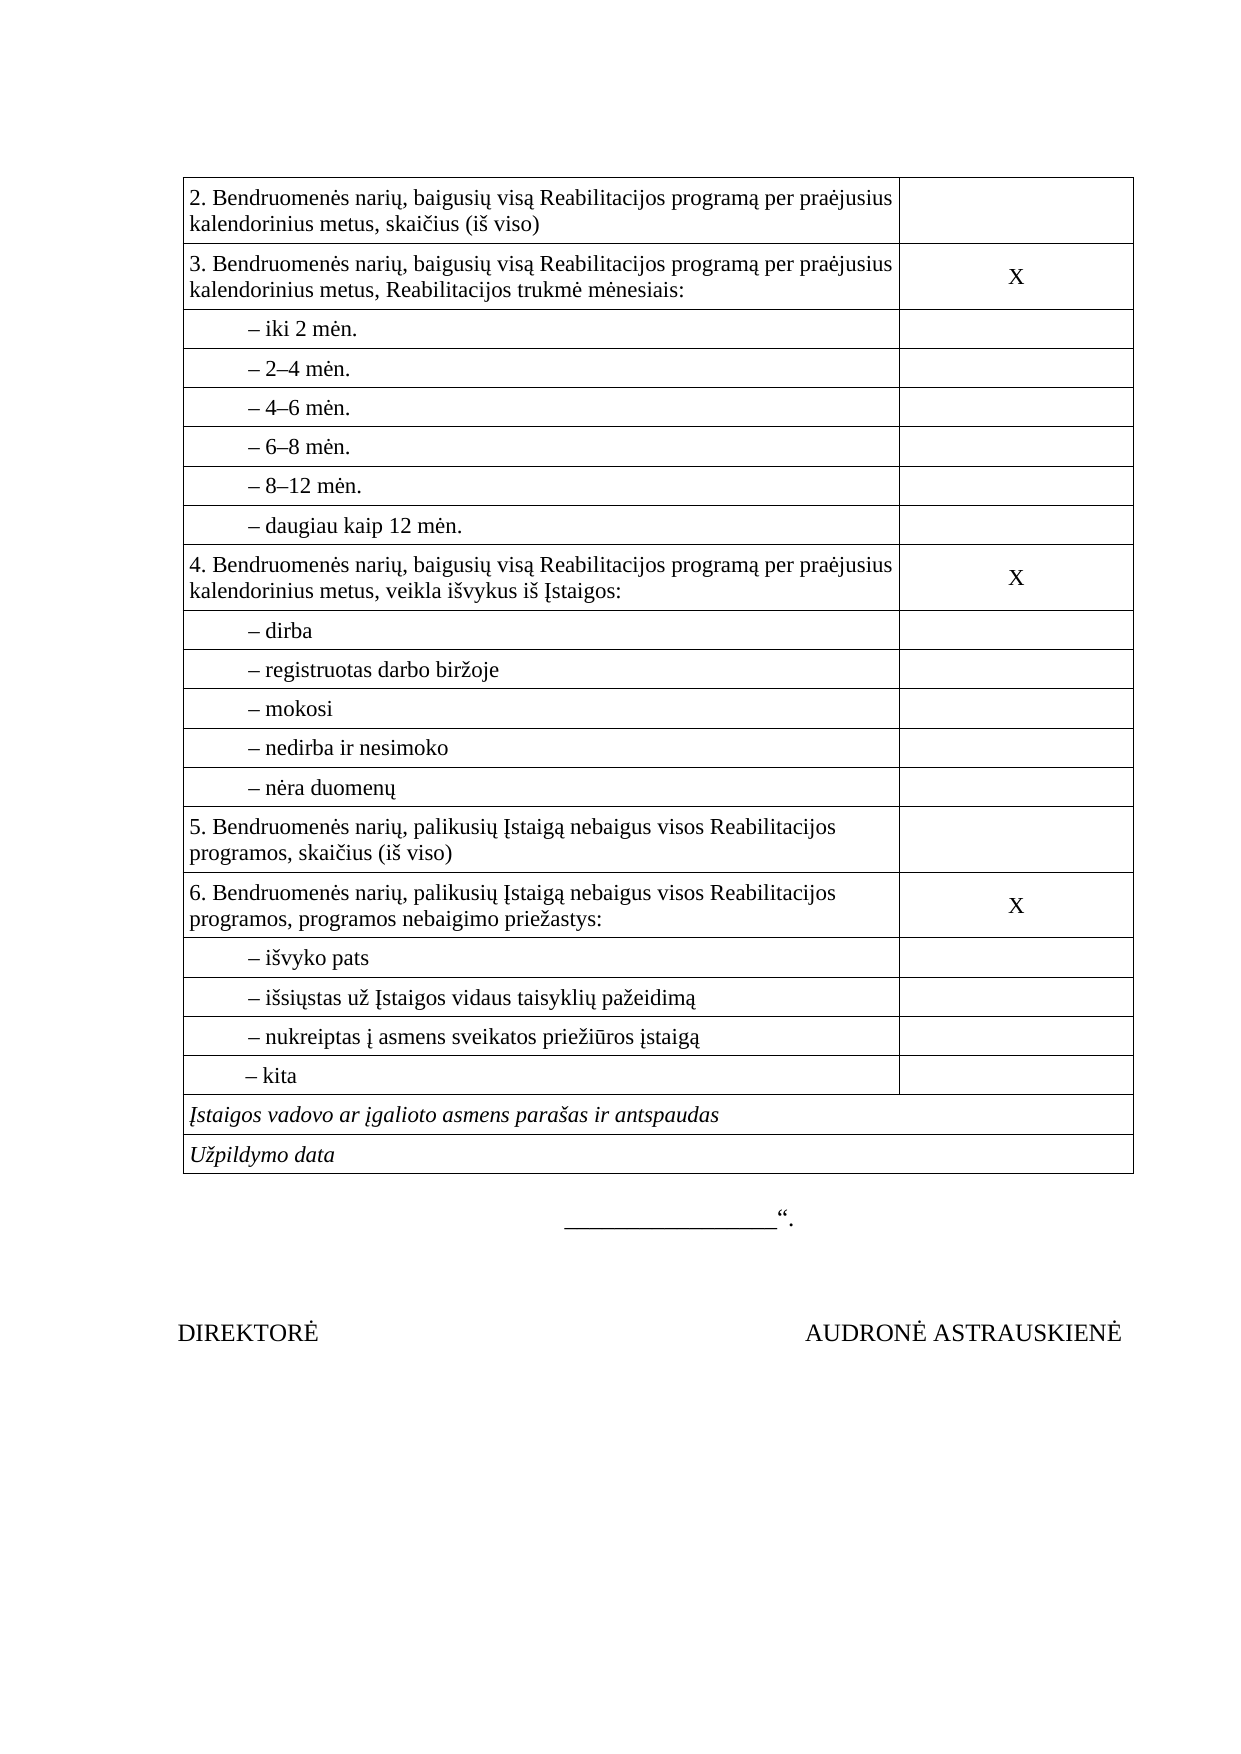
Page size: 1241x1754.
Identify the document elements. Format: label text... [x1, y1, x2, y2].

table_cell – kita [184, 1056, 899, 1094]
table_cell – 4–6 mėn. [184, 388, 899, 426]
table_cell 6. Bendruomenės narių, palikusių Įstaigą nebaigus visos Reabilitacijos programos, programos nebaigimo priežastys: [184, 873, 899, 937]
table_cell [900, 178, 1133, 243]
text Direktorė Audronė Astrauskienė [177, 1318, 1181, 1346]
table_cell – 8–12 mėn. [184, 467, 899, 505]
table_cell – nedirba ir nesimoko [184, 729, 899, 767]
table_cell 2. Bendruomenės narių, baigusių visą Reabilitacijos programą per praėjusius kalendorinius metus, skaičius (iš viso) [184, 178, 899, 243]
table_cell X [900, 244, 1133, 308]
table_cell – išsiųstas už Įstaigos vidaus taisyklių pažeidimą [184, 978, 899, 1016]
table_cell [900, 807, 1133, 872]
table_cell [900, 310, 1133, 348]
table_cell – 6–8 mėn. [184, 427, 899, 466]
table_cell [900, 650, 1133, 688]
table_cell – iki 2 mėn. [184, 310, 899, 348]
table_cell – 2–4 mėn. [184, 349, 899, 387]
table_cell Įstaigos vadovo ar įgalioto asmens parašas ir antspaudas [184, 1095, 1133, 1134]
table_cell – nukreiptas į asmens sveikatos priežiūros įstaigą [184, 1017, 899, 1055]
table_cell 5. Bendruomenės narių, palikusių Įstaigą nebaigus visos Reabilitacijos programos, skaičius (iš viso) [184, 807, 899, 872]
table_cell [900, 1017, 1133, 1055]
table_cell – nėra duomenų [184, 768, 899, 806]
table_cell [900, 938, 1133, 977]
table_cell – daugiau kaip 12 mėn. [184, 506, 899, 544]
table_cell [900, 978, 1133, 1016]
table_cell 4. Bendruomenės narių, baigusių visą Reabilitacijos programą per praėjusius kalendorinius metus, veikla išvykus iš Įstaigos: [184, 545, 899, 610]
table_cell – dirba [184, 611, 899, 649]
table_cell [900, 506, 1133, 544]
table_cell [900, 729, 1133, 767]
table_cell [900, 689, 1133, 727]
table_cell X [900, 545, 1133, 610]
table_cell – išvyko pats [184, 938, 899, 977]
table_cell Užpildymo data [184, 1135, 1133, 1173]
table_cell [900, 768, 1133, 806]
table_cell 3. Bendruomenės narių, baigusių visą Reabilitacijos programą per praėjusius kalendorinius metus, Reabilitacijos trukmė mėnesiais: [184, 244, 899, 308]
table_cell [900, 467, 1133, 505]
table_cell [900, 427, 1133, 466]
table_cell [900, 388, 1133, 426]
table_cell [900, 1056, 1133, 1094]
text _________________“. [177, 1203, 1181, 1231]
table_cell [900, 611, 1133, 649]
table_cell – registruotas darbo biržoje [184, 650, 899, 688]
table_cell [900, 349, 1133, 387]
table_cell – mokosi [184, 689, 899, 727]
table_cell X [900, 873, 1133, 937]
